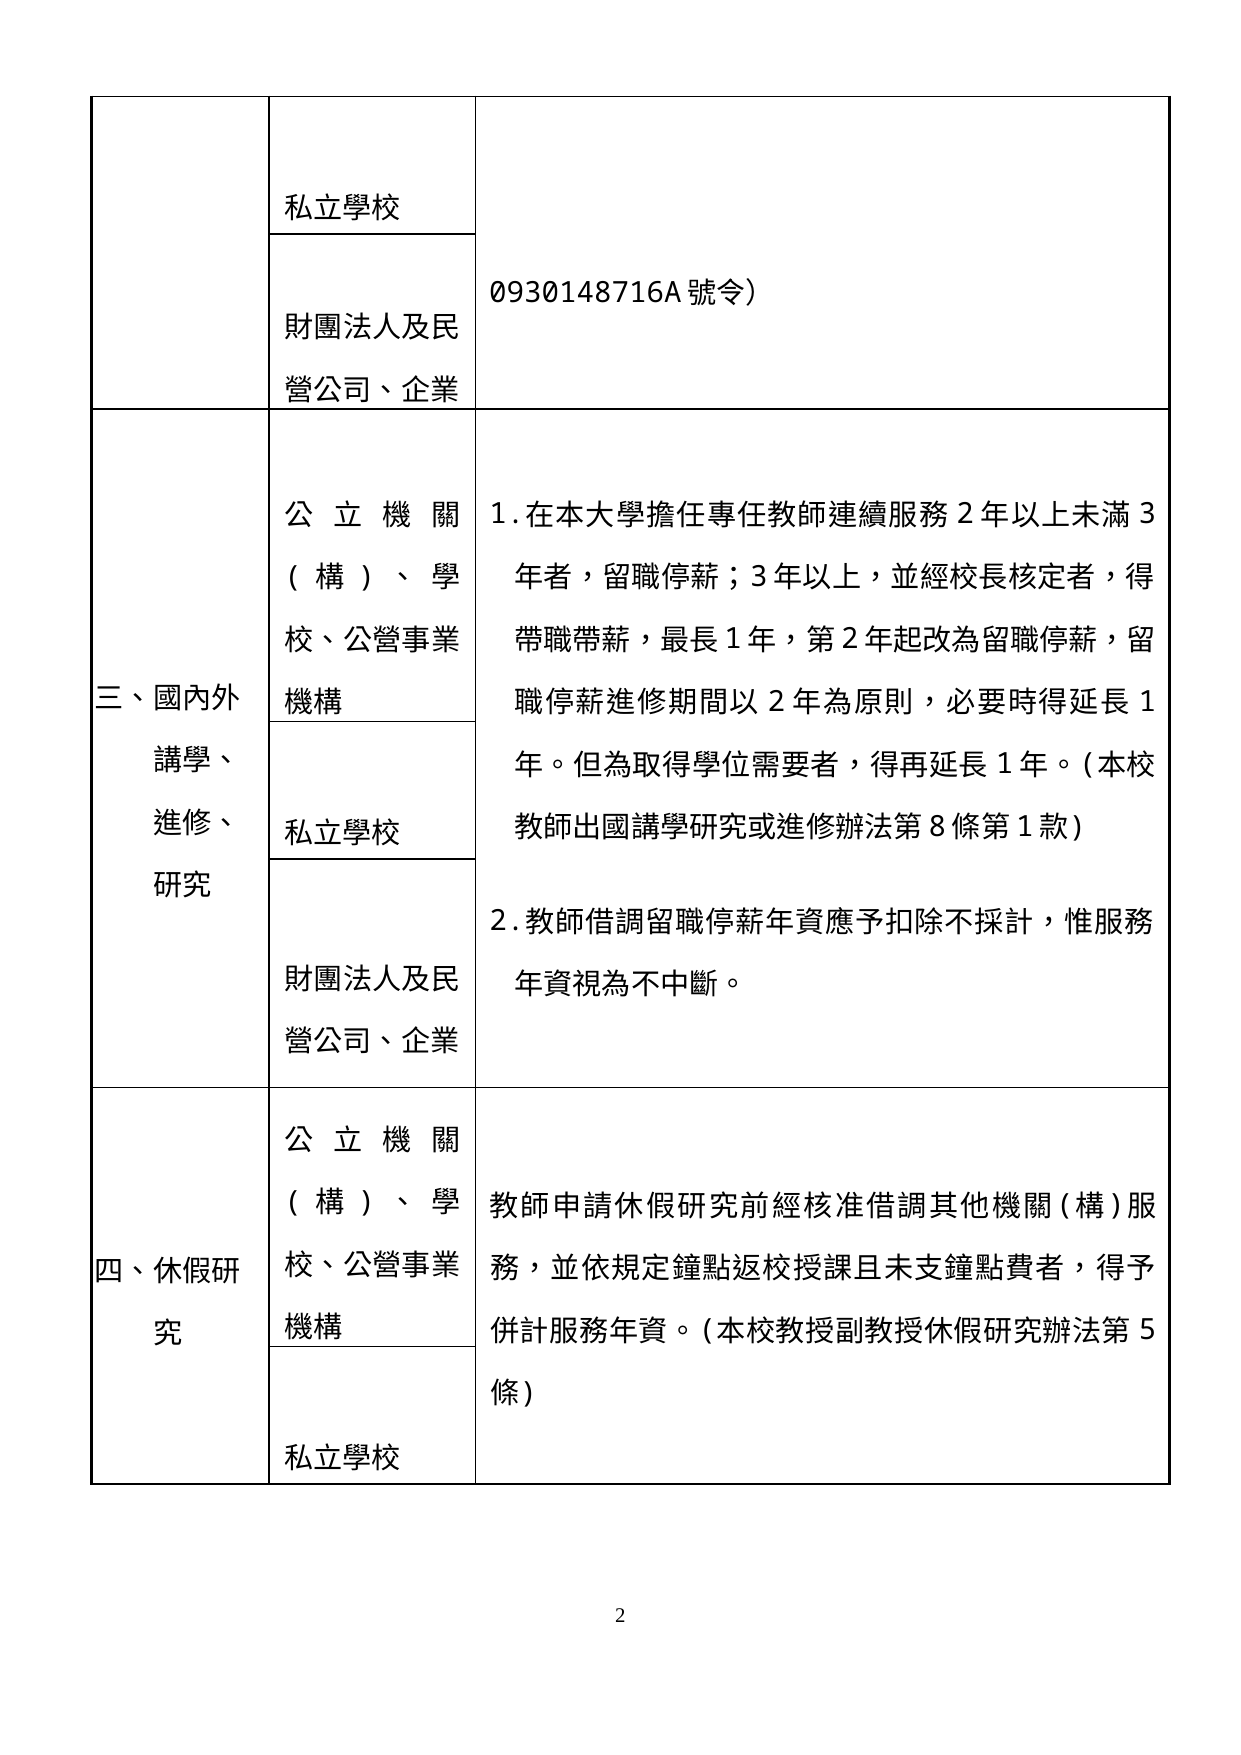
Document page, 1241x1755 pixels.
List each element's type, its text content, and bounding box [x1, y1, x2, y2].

table_cell 教師申請休假研究前經核准借調其他機關(構)服務，並依規定鐘點返校授課且未支鐘點費者，得予併計服務年資。(本校教授副教授休假研究辦法第5條) [476, 1088, 1168, 1483]
table_cell 0930148716A號令） [476, 97, 1168, 408]
table_cell 財團法人及民營公司、企業 [270, 235, 475, 408]
table_cell 公立機關(構)、學校、公營事業機構 [270, 1088, 475, 1346]
table_cell 三、國內外講學、進修、研究 [93, 410, 268, 1087]
table_cell 私立學校 [270, 722, 475, 858]
table_cell 私立學校 [270, 1347, 475, 1483]
table_cell 私立學校 [270, 97, 475, 233]
table_cell 1.在本大學擔任專任教師連續服務2年以上未滿3年者，留職停薪；3年以上，並經校長核定者，得帶職帶薪，最長1年，第2年起改為留職停薪，留職停薪進修期間以2年為原則，必要時得延長1年。但為取得學位需要者，得再延長1年。(本校教師出國講學研究或進修辦法第8條第1款) 2.教師借調留職停薪年資應予扣除不採計，惟服務年資視為不中斷。 [476, 410, 1168, 1087]
table_cell 財團法人及民營公司、企業 [270, 860, 475, 1087]
table_cell 公立機關(構)、學校、公營事業機構 [270, 410, 475, 721]
table_cell [93, 97, 268, 408]
table_cell 四、休假研究 [93, 1088, 268, 1483]
